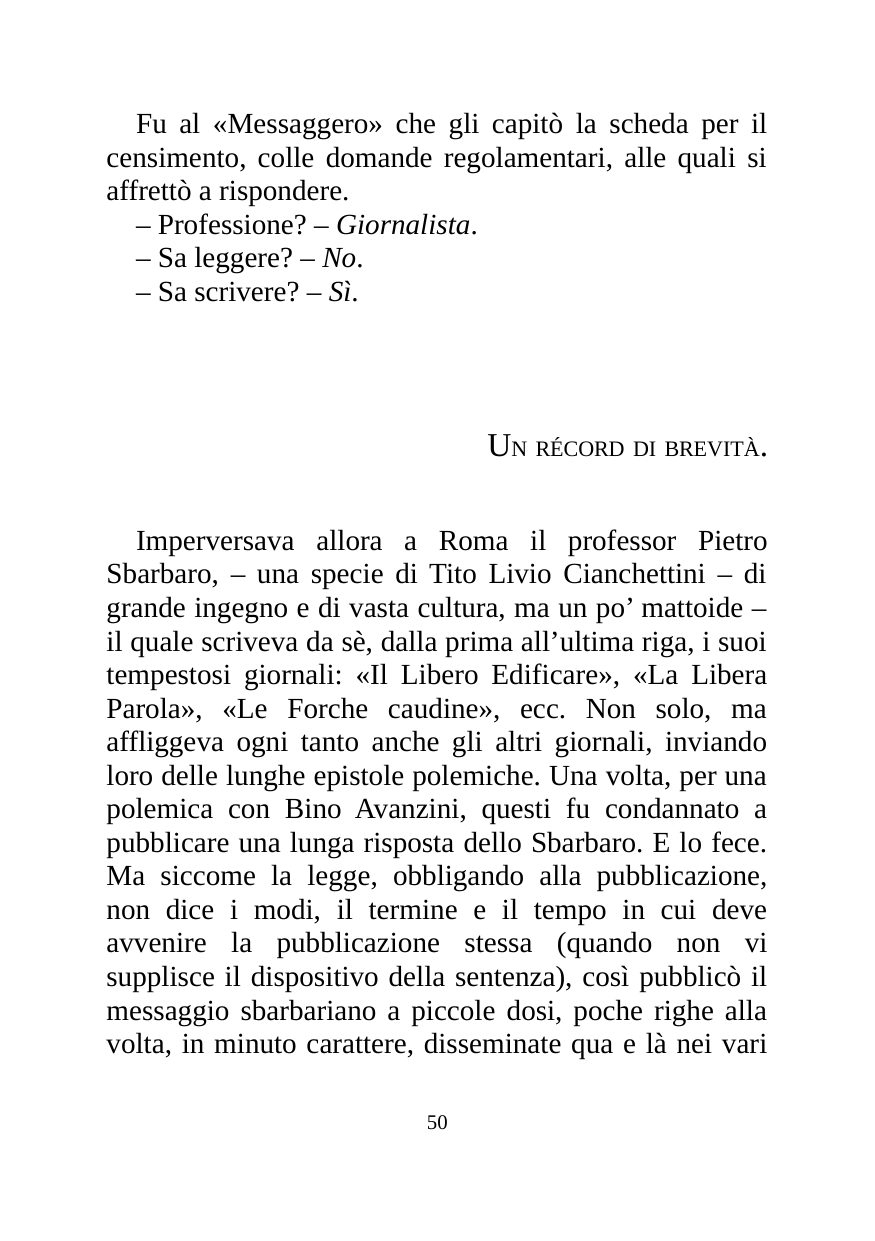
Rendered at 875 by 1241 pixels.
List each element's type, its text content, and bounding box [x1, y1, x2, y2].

text – Sa leggere? – No. [106, 240, 768, 274]
text Fu al «Messaggero» che gli capitò la scheda per il censimento, colle domande regolamentari, alle quali si affrettò a rispondere. [106, 106, 768, 207]
text – Professione? – Giornalista. [106, 207, 768, 240]
subtitle Un récord di brevità. [106, 426, 768, 464]
text Imperversava allora a Roma il professor Pietro Sbarbaro, – una specie di Tito Livio Cianchettini – di grande ingegno e di vasta cultura, ma un po’ mattoide – il quale scriveva da sè, dalla prima all’ultima riga, i suoi tempestosi giornali: «Il Libero Edificare», «La Libera Parola», «Le Forche caudine», ecc. Non solo, ma affliggeva ogni tanto anche gli altri giornali, inviando loro delle lunghe epistole polemiche. Una volta, per una polemica con Bino Avanzini, questi fu condannato a pubblicare una lunga risposta dello Sbarbaro. E lo fece. Ma siccome la legge, obbligando alla pubblicazione, non dice i modi, il termine e il tempo in cui deve avvenire la pubblicazione stessa (quando non vi supplisce il dispositivo della sentenza), così pubblicò il messaggio sbarbariano a piccole dosi, poche righe alla volta, in minuto carattere, disseminate qua e là nei vari [106, 523, 768, 1060]
text – Sa scrivere? – Sì. [106, 274, 768, 307]
